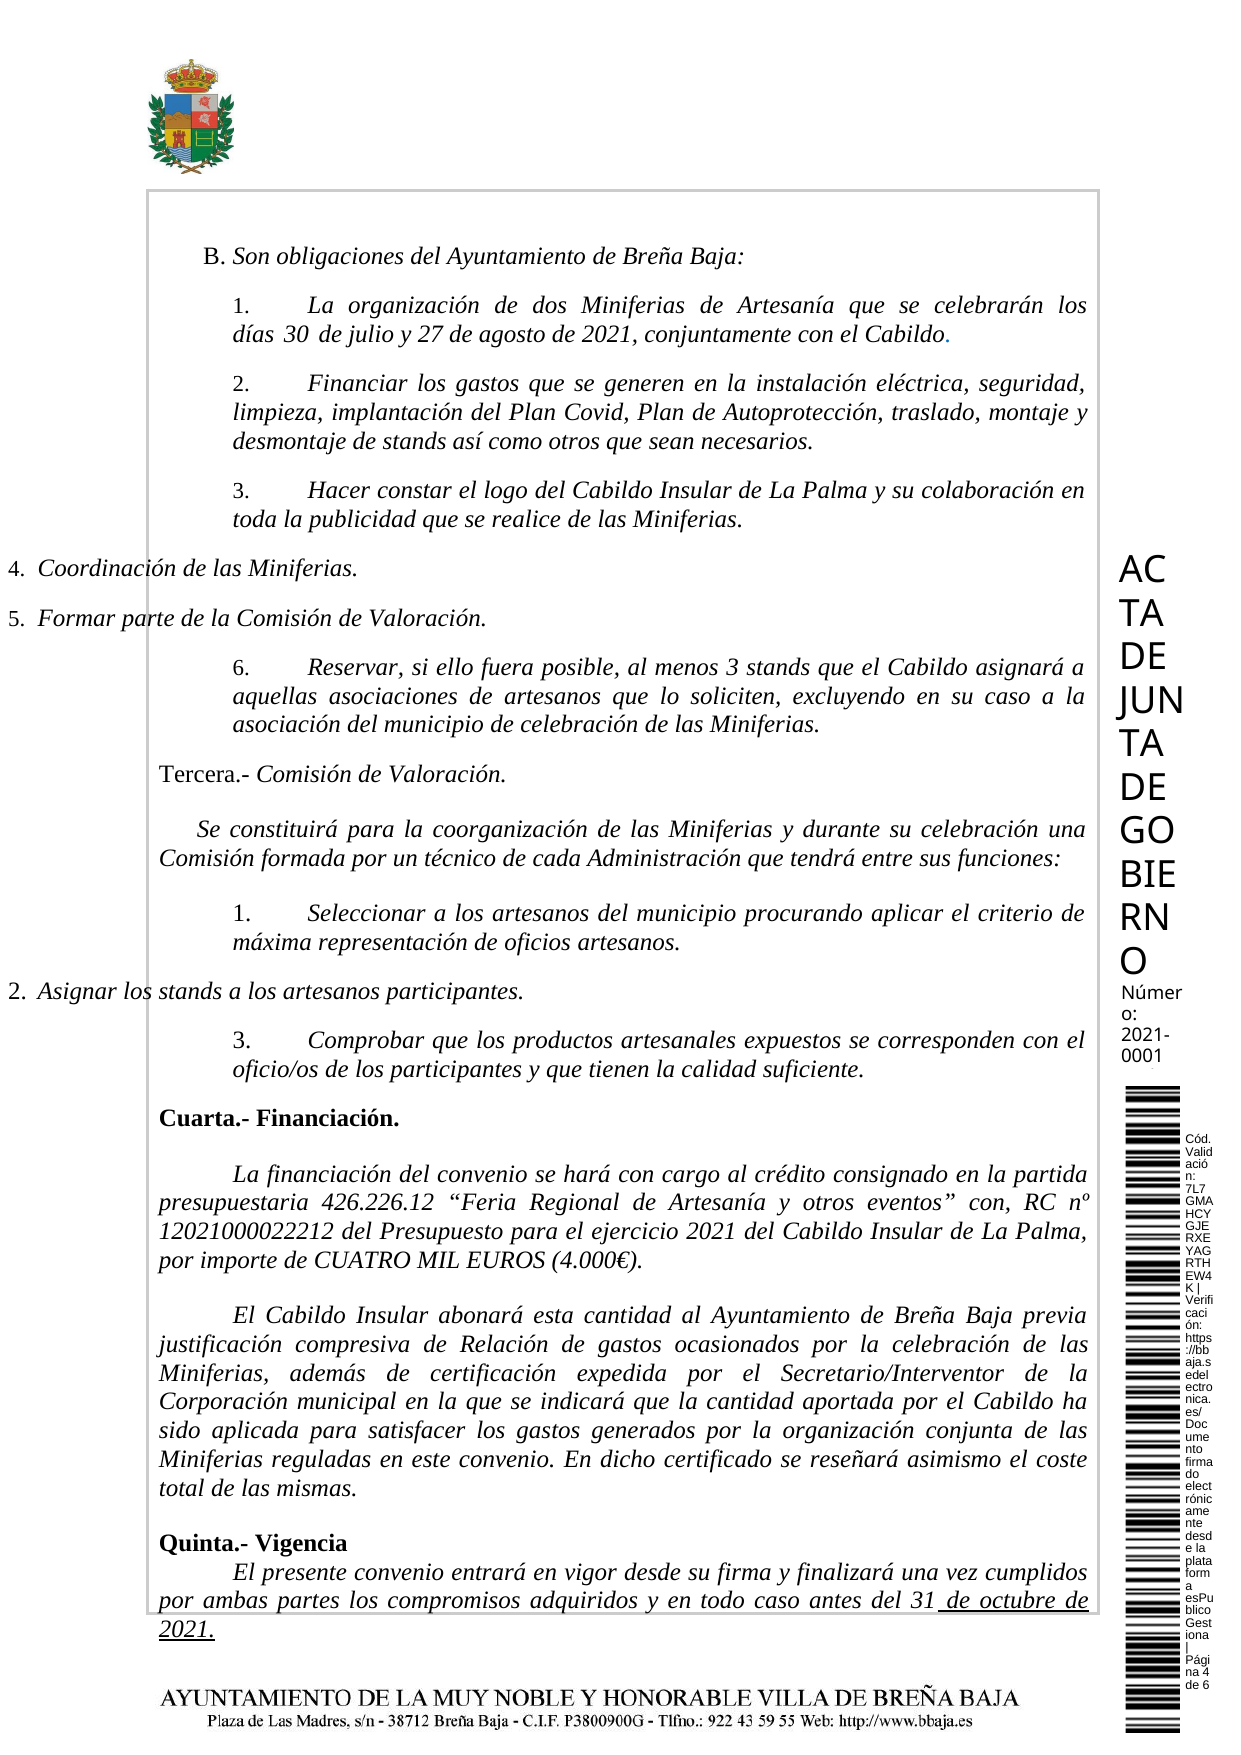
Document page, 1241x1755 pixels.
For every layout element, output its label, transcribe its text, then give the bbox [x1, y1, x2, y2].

subtitle Quinta.- Vigencia [159, 1528, 1097, 1557]
list La organización de dos Miniferias de Artesanía que se celebrarán los días 30 de julio y 27 de agosto de 2021, conjuntamente con el Cabildo. [232, 290, 1087, 348]
list Comprobar que los productos artesanales expuestos se corresponden con el oficio/os de los participantes y que tienen la calidad suficiente. [232, 1025, 1088, 1083]
subtitle [1100, 1528, 1125, 1557]
list Coordinación de las Miniferias. [1100, 545, 1186, 717]
list Coordinación de las Miniferias. [1117, 720, 1121, 1068]
list Asignar los stands a los artesanos participantes. [8, 976, 146, 1005]
list Número: 2021-0001 Fecha: 27/07/2021 [1121, 983, 1186, 1068]
list Financiar los gastos que se generen en la instalación eléctrica, seguridad, limpieza, implantación del Plan Covid, Plan de Autoprotección, traslado, montaje y desmontaje de stands así como otros que sean necesarios. [232, 368, 1088, 454]
list [1100, 241, 1191, 269]
list Formar parte de la Comisión de Valoración. [8, 603, 146, 631]
text Se constituirá para la coorganización de las Miniferias y durante su celebración una Comisión formada por un técnico de cada Administración que tendrá entre sus funciones: [159, 814, 1097, 872]
list Hacer constar el logo del Cabildo Insular de La Palma y su colaboración en toda la publicidad que se realice de las Miniferias. [232, 475, 1088, 533]
text El presente convenio entrará en vigor desde su firma y finalizará una vez cumplidos por ambas partes los compromisos adquiridos y en todo caso antes del 31 de octubre de [159, 1557, 1089, 1612]
text 2021. [159, 1615, 1089, 1643]
list Formar parte de la Comisión de Valoración. [149, 603, 1097, 631]
list Son obligaciones del Ayuntamiento de Breña Baja: [203, 241, 1097, 269]
list Coordinación de las Miniferias. [149, 553, 1097, 582]
list Coordinación de las Miniferias. [8, 553, 146, 582]
list Seleccionar a los artesanos del municipio procurando aplicar el criterio de máxima representación de oficios artesanos. [232, 898, 1087, 955]
list Asignar los stands a los artesanos participantes. [149, 976, 1097, 1005]
list Reservar, si ello fuera posible, al menos 3 stands que el Cabildo asignará a aquellas asociaciones de artesanos que lo soliciten, excluyendo en su caso a la asociación del municipio de celebración de las Miniferias. [232, 652, 1088, 738]
text Tercera.- Comisión de Valoración. [159, 759, 1097, 788]
text El Cabildo Insular abonará esta cantidad al Ayuntamiento de Breña Baja previa justificación compresiva de Relación de gastos ocasionados por la celebración de las Miniferias, además de certificación expedida por el Secretario/Interventor de la Corporación municipal en la que se indicará que la cantidad aportada por el Cabildo ha sido aplicada para satisfacer los gastos generados por la organización conjunta de las Miniferias reguladas en este convenio. En dicho certificado se reseñará asimismo el coste total de las mismas. [159, 1300, 1088, 1501]
subtitle [1100, 1103, 1125, 1132]
text Cód. Validación: 7L7GMAHCYGJERXEYAGRTHEW4K | Verificación: https://bbaja.sedelectronica.es/ Documento firmado electrónicamente desde la plataforma esPublico Gestiona | Página 4 de 6 [1185, 1134, 1214, 1692]
text La financiación del convenio se hará con cargo al crédito consignado en la partida presupuestaria 426.226.12 “Feria Regional de Artesanía y otros eventos” con, RC nº 12021000022212 del Presupuesto para el ejercicio 2021 del Cabildo Insular de La Palma, por importe de CUATRO MIL EUROS (4.000€). [159, 1159, 1089, 1274]
subtitle Cuarta.- Financiación. [159, 1103, 1097, 1132]
list ACTA DE JUNTA DE GOBIERNO [1119, 548, 1186, 983]
